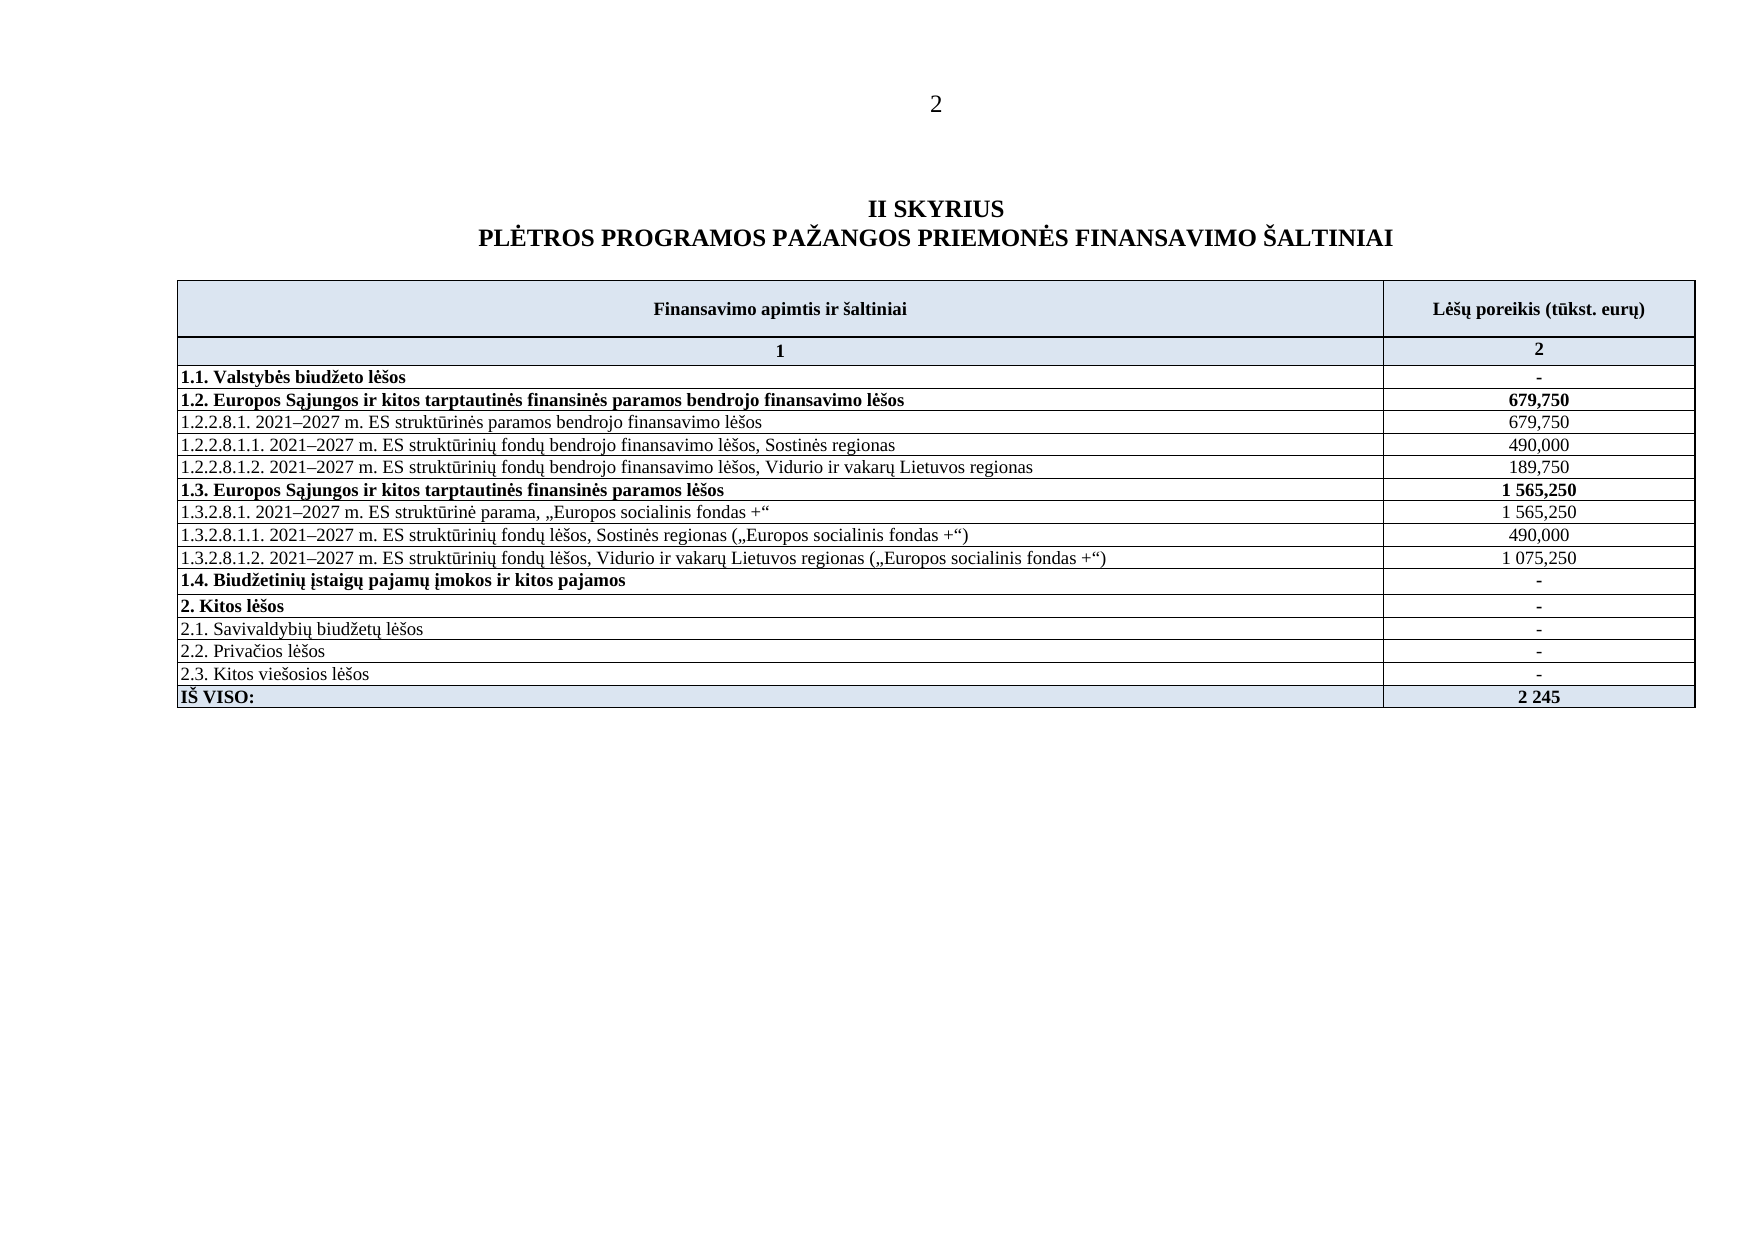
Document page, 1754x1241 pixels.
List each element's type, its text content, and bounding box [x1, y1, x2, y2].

table_cell 1 [178, 338, 1383, 365]
table_cell 679,750 [1384, 389, 1694, 410]
table_cell 1.3.2.8.1.1. 2021–2027 m. ES struktūrinių fondų lėšos, Sostinės regionas („Europos socialinis fondas +“) [178, 524, 1383, 546]
table_header Finansavimo apimtis ir šaltiniai [178, 281, 1383, 336]
table_cell 1.2. Europos Sąjungos ir kitos tarptautinės finansinės paramos bendrojo finansavimo lėšos [178, 389, 1383, 410]
table_cell - [1384, 569, 1694, 594]
table_cell 679,750 [1384, 411, 1694, 433]
table_cell 1.4. Biudžetinių įstaigų pajamų įmokos ir kitos pajamos [178, 569, 1383, 594]
table_cell 2.3. Kitos viešosios lėšos [178, 663, 1383, 684]
table_cell 2 245 [1384, 686, 1694, 707]
table_cell 2 [1384, 338, 1694, 365]
table_cell 189,750 [1384, 456, 1694, 478]
text PLĖTROS PROGRAMOS PAŽANGOS PRIEMONĖS FINANSAVIMO ŠALTINIAI [177, 223, 1695, 252]
table_cell - [1384, 595, 1694, 617]
table_header Lėšų poreikis (tūkst. eurų) [1384, 281, 1694, 336]
table_cell - [1384, 618, 1694, 639]
table_cell 1.3.2.8.1.2. 2021–2027 m. ES struktūrinių fondų lėšos, Vidurio ir vakarų Lietuvos regionas („Europos socialinis fondas +“) [178, 547, 1383, 568]
table_cell 2. Kitos lėšos [178, 595, 1383, 617]
table_cell 1.1. Valstybės biudžeto lėšos [178, 366, 1383, 387]
table_cell - [1384, 366, 1694, 387]
text II SKYRIUS [177, 194, 1695, 223]
table_cell 2.1. Savivaldybių biudžetų lėšos [178, 618, 1383, 639]
table_cell - [1384, 640, 1694, 662]
table_cell 490,000 [1384, 434, 1694, 455]
table_cell 1 075,250 [1384, 547, 1694, 568]
table_cell IŠ VISO: [178, 686, 1383, 707]
table_cell 1.2.2.8.1.1. 2021–2027 m. ES struktūrinių fondų bendrojo finansavimo lėšos, Sostinės regionas [178, 434, 1383, 455]
table_cell - [1384, 663, 1694, 684]
table_cell 1.3.2.8.1. 2021–2027 m. ES struktūrinė parama, „Europos socialinis fondas +“ [178, 501, 1383, 523]
table_cell 1 565,250 [1384, 479, 1694, 500]
table_cell 1.2.2.8.1.2. 2021–2027 m. ES struktūrinių fondų bendrojo finansavimo lėšos, Vidurio ir vakarų Lietuvos regionas [178, 456, 1383, 478]
table_cell 490,000 [1384, 524, 1694, 546]
table_cell 1 565,250 [1384, 501, 1694, 523]
table_cell 1.3. Europos Sąjungos ir kitos tarptautinės finansinės paramos lėšos [178, 479, 1383, 500]
table_cell 1.2.2.8.1. 2021–2027 m. ES struktūrinės paramos bendrojo finansavimo lėšos [178, 411, 1383, 433]
table_cell 2.2. Privačios lėšos [178, 640, 1383, 662]
